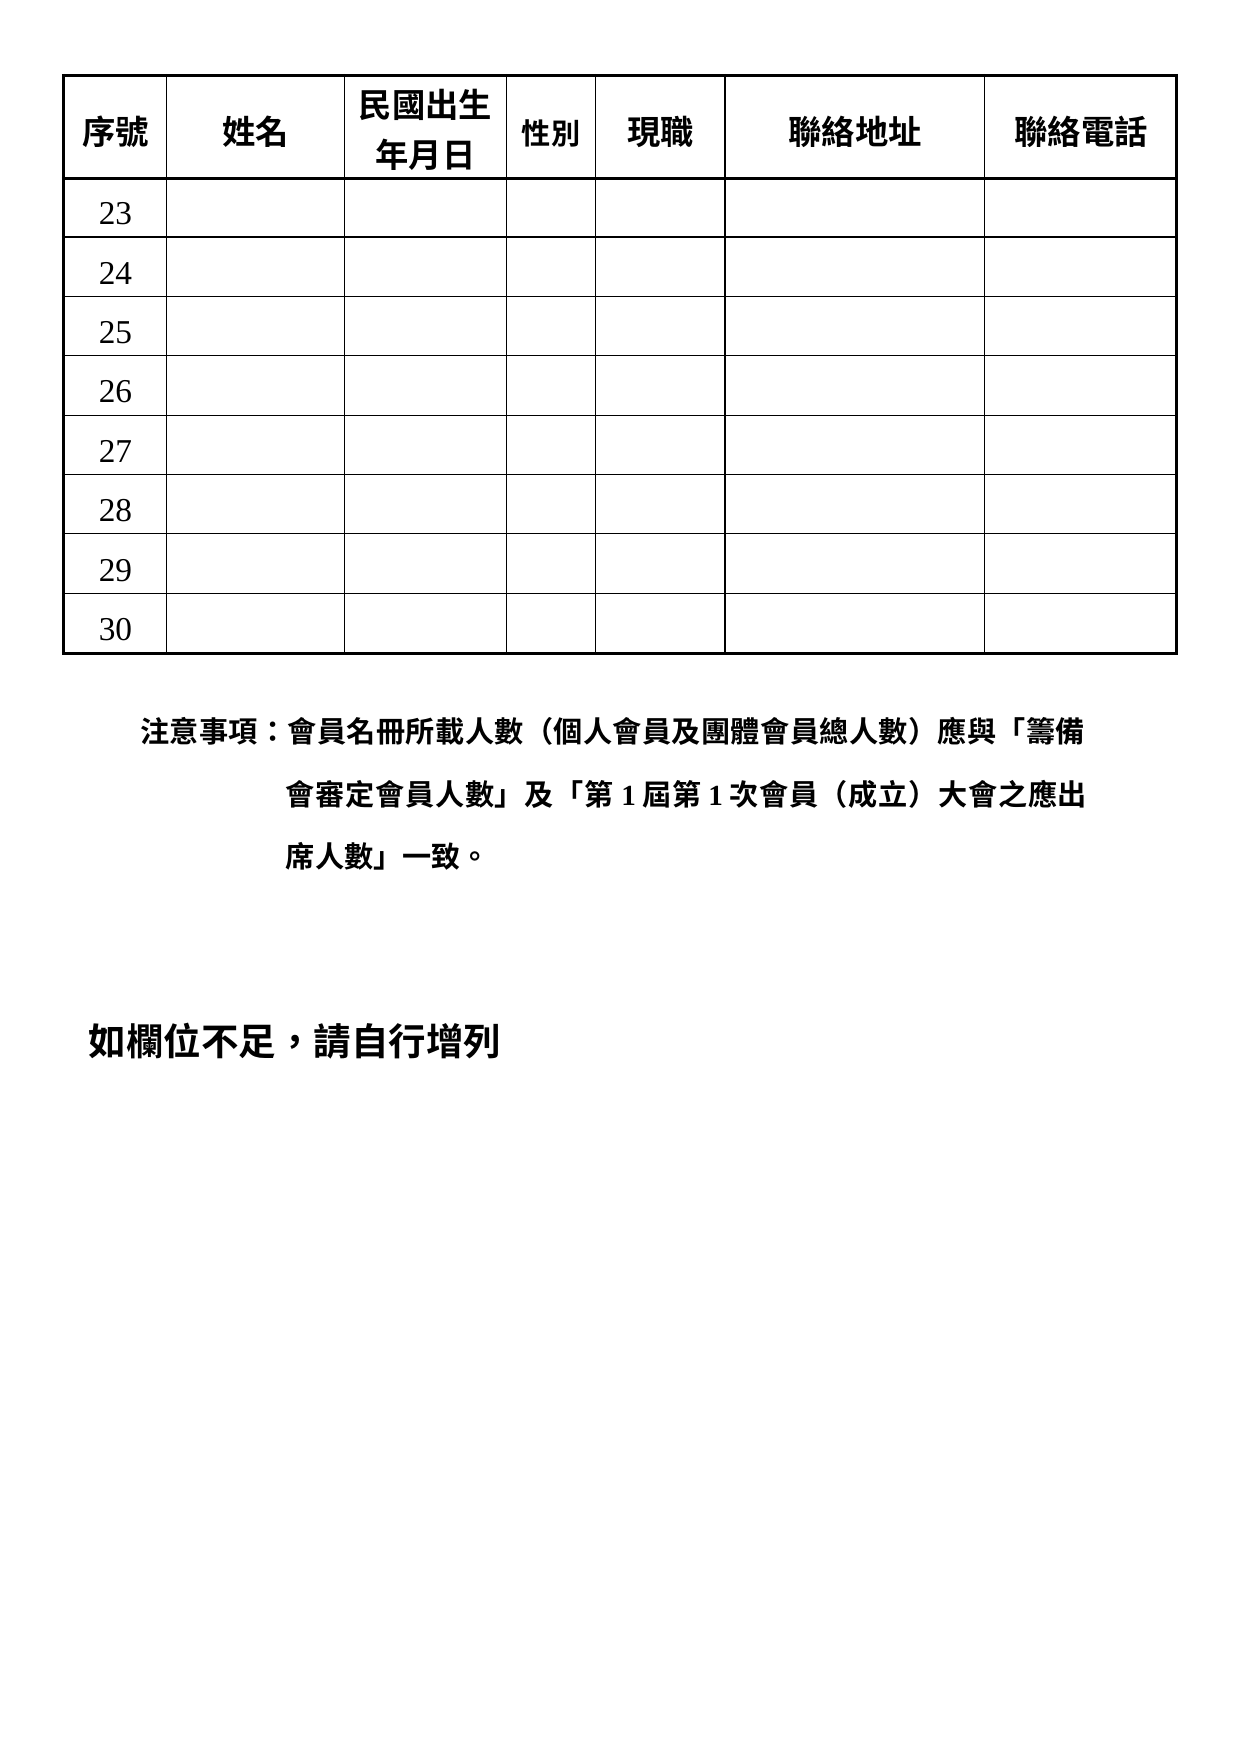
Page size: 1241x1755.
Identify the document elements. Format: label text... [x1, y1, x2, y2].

table_cell [507, 297, 595, 355]
table_cell 24 [65, 238, 166, 296]
table_cell 25 [65, 297, 166, 355]
table_cell [985, 534, 1175, 593]
table_cell [167, 594, 344, 652]
table_cell [167, 356, 344, 414]
table_cell [726, 356, 984, 414]
table_cell [726, 416, 984, 474]
table_cell [596, 180, 724, 236]
table_cell [726, 297, 984, 355]
table_cell 23 [65, 180, 166, 236]
table_cell [167, 475, 344, 533]
table_cell [985, 238, 1175, 296]
table_cell [985, 297, 1175, 355]
table_cell [596, 594, 724, 652]
table_cell [596, 356, 724, 414]
table_cell [596, 475, 724, 533]
table_cell [726, 594, 984, 652]
table_header 聯絡地址 [726, 77, 984, 177]
table_cell [345, 356, 506, 414]
table_cell [507, 594, 595, 652]
table_cell [726, 180, 984, 236]
table_header 姓名 [167, 77, 344, 177]
text 如欄位不足，請自行增列 [89, 1005, 1166, 1068]
table_cell [345, 594, 506, 652]
table_cell [596, 416, 724, 474]
table_cell 29 [65, 534, 166, 593]
table_cell [345, 475, 506, 533]
table_cell [167, 534, 344, 593]
table_cell 26 [65, 356, 166, 414]
table_cell [507, 356, 595, 414]
table_cell [507, 180, 595, 236]
table_cell [507, 416, 595, 474]
table_cell [985, 475, 1175, 533]
table_header 性別 [507, 77, 595, 177]
table_cell [985, 356, 1175, 414]
table_cell [596, 238, 724, 296]
table_header 聯絡電話 [985, 77, 1175, 177]
table_cell [345, 534, 506, 593]
table_cell [345, 416, 506, 474]
table_header 現職 [596, 77, 724, 177]
table_cell 30 [65, 594, 166, 652]
table_cell [726, 238, 984, 296]
table_cell 28 [65, 475, 166, 533]
table_cell [596, 534, 724, 593]
text 注意事項：會員名冊所載人數（個人會員及團體會員總人數）應與「籌備會審定會員人數」及「第1屆第1次會員（成立）大會之應出席人數」一致。 [140, 693, 1088, 880]
table_cell [345, 180, 506, 236]
table_cell [345, 297, 506, 355]
table_cell [507, 534, 595, 593]
table_cell [167, 238, 344, 296]
table_cell [985, 180, 1175, 236]
table_cell [726, 475, 984, 533]
table_cell [507, 238, 595, 296]
table_cell 27 [65, 416, 166, 474]
table_header 序號 [65, 77, 166, 177]
table_cell [345, 238, 506, 296]
table_cell [167, 416, 344, 474]
table_header 民國出生年月日 [345, 77, 506, 177]
table_cell [507, 475, 595, 533]
table_cell [985, 416, 1175, 474]
table_cell [985, 594, 1175, 652]
table_cell [726, 534, 984, 593]
table_cell [596, 297, 724, 355]
table_cell [167, 297, 344, 355]
table_cell [167, 180, 344, 236]
